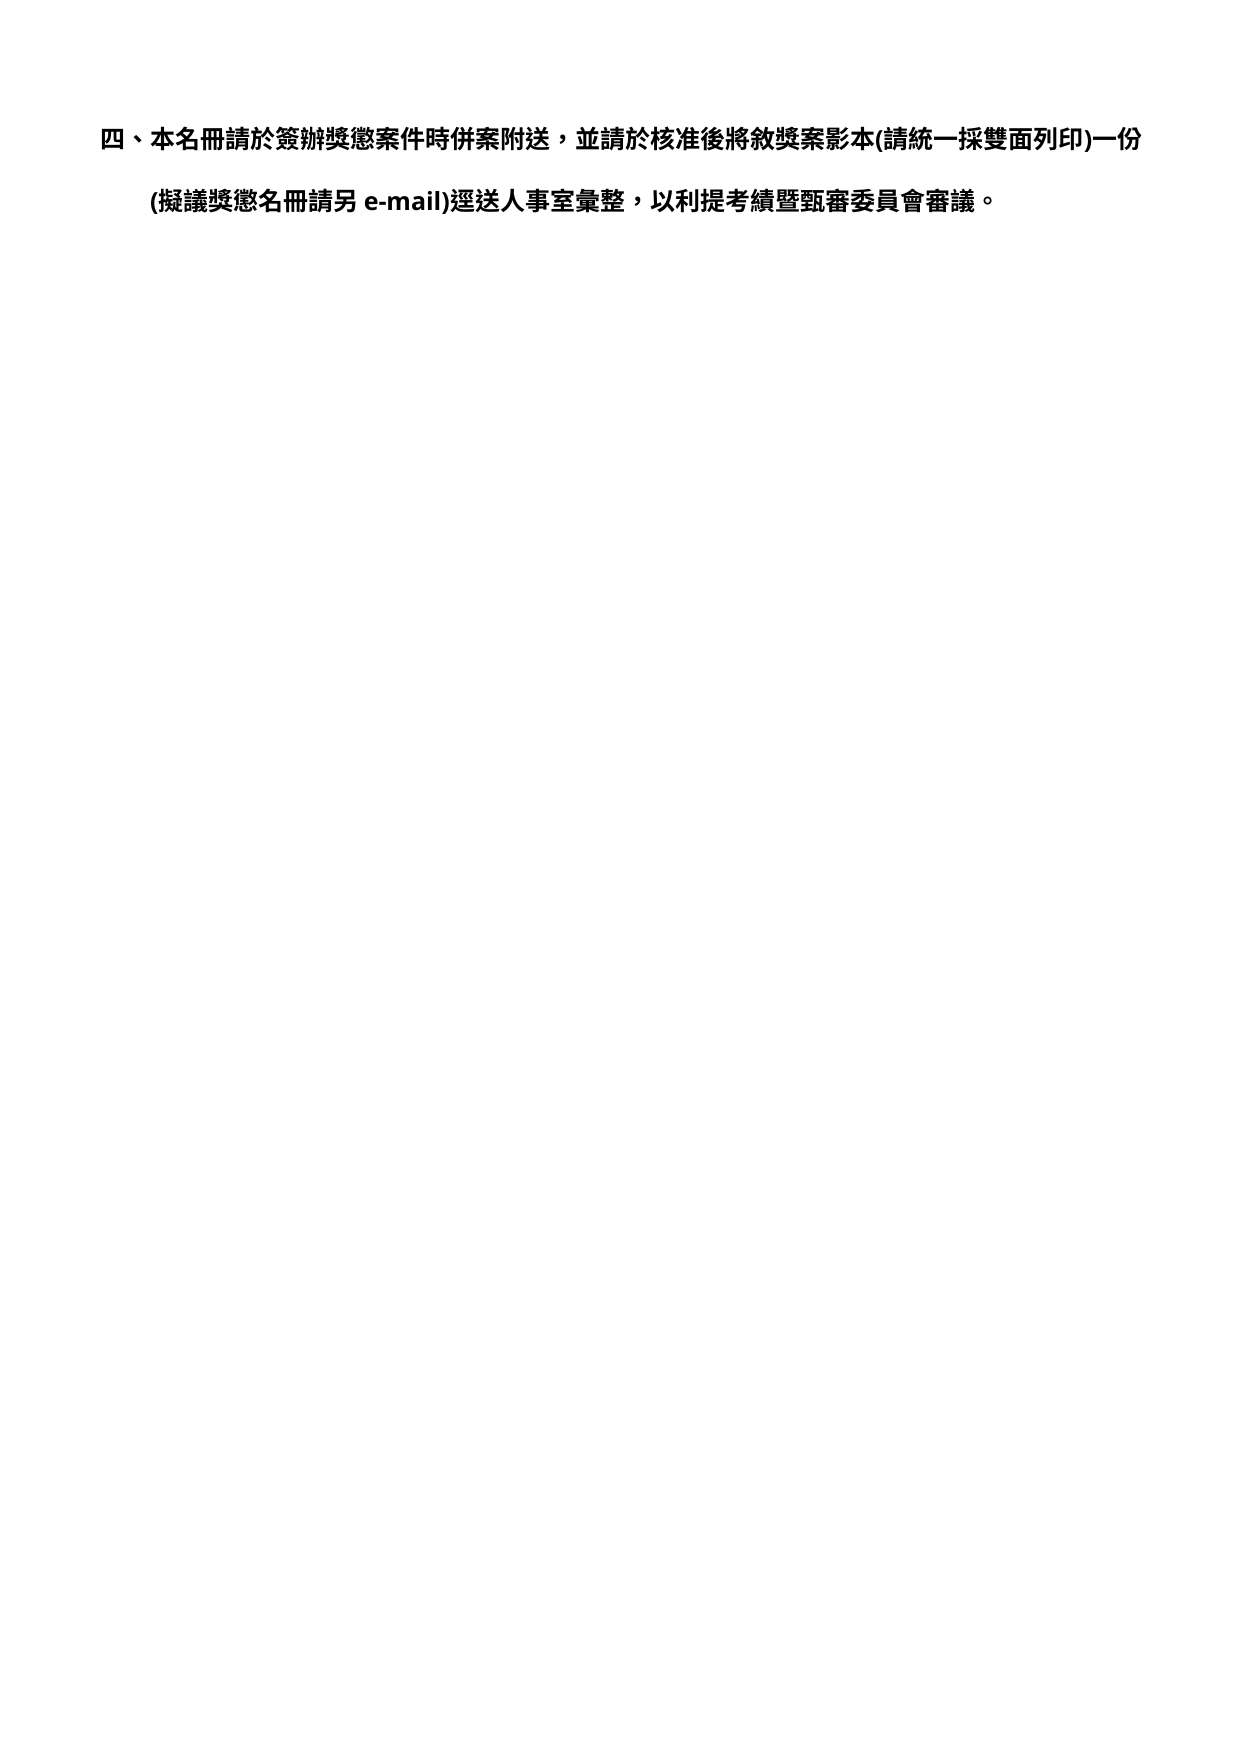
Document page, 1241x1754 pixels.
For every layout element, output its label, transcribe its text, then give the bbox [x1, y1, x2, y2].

text 四、本名冊請於簽辦獎懲案件時併案附送，並請於核准後將敘獎案影本(請統一採雙面列印)一份(擬議獎懲名冊請另e-mail)逕送人事室彙整，以利提考績暨甄審委員會審議。 [100, 96, 1165, 221]
